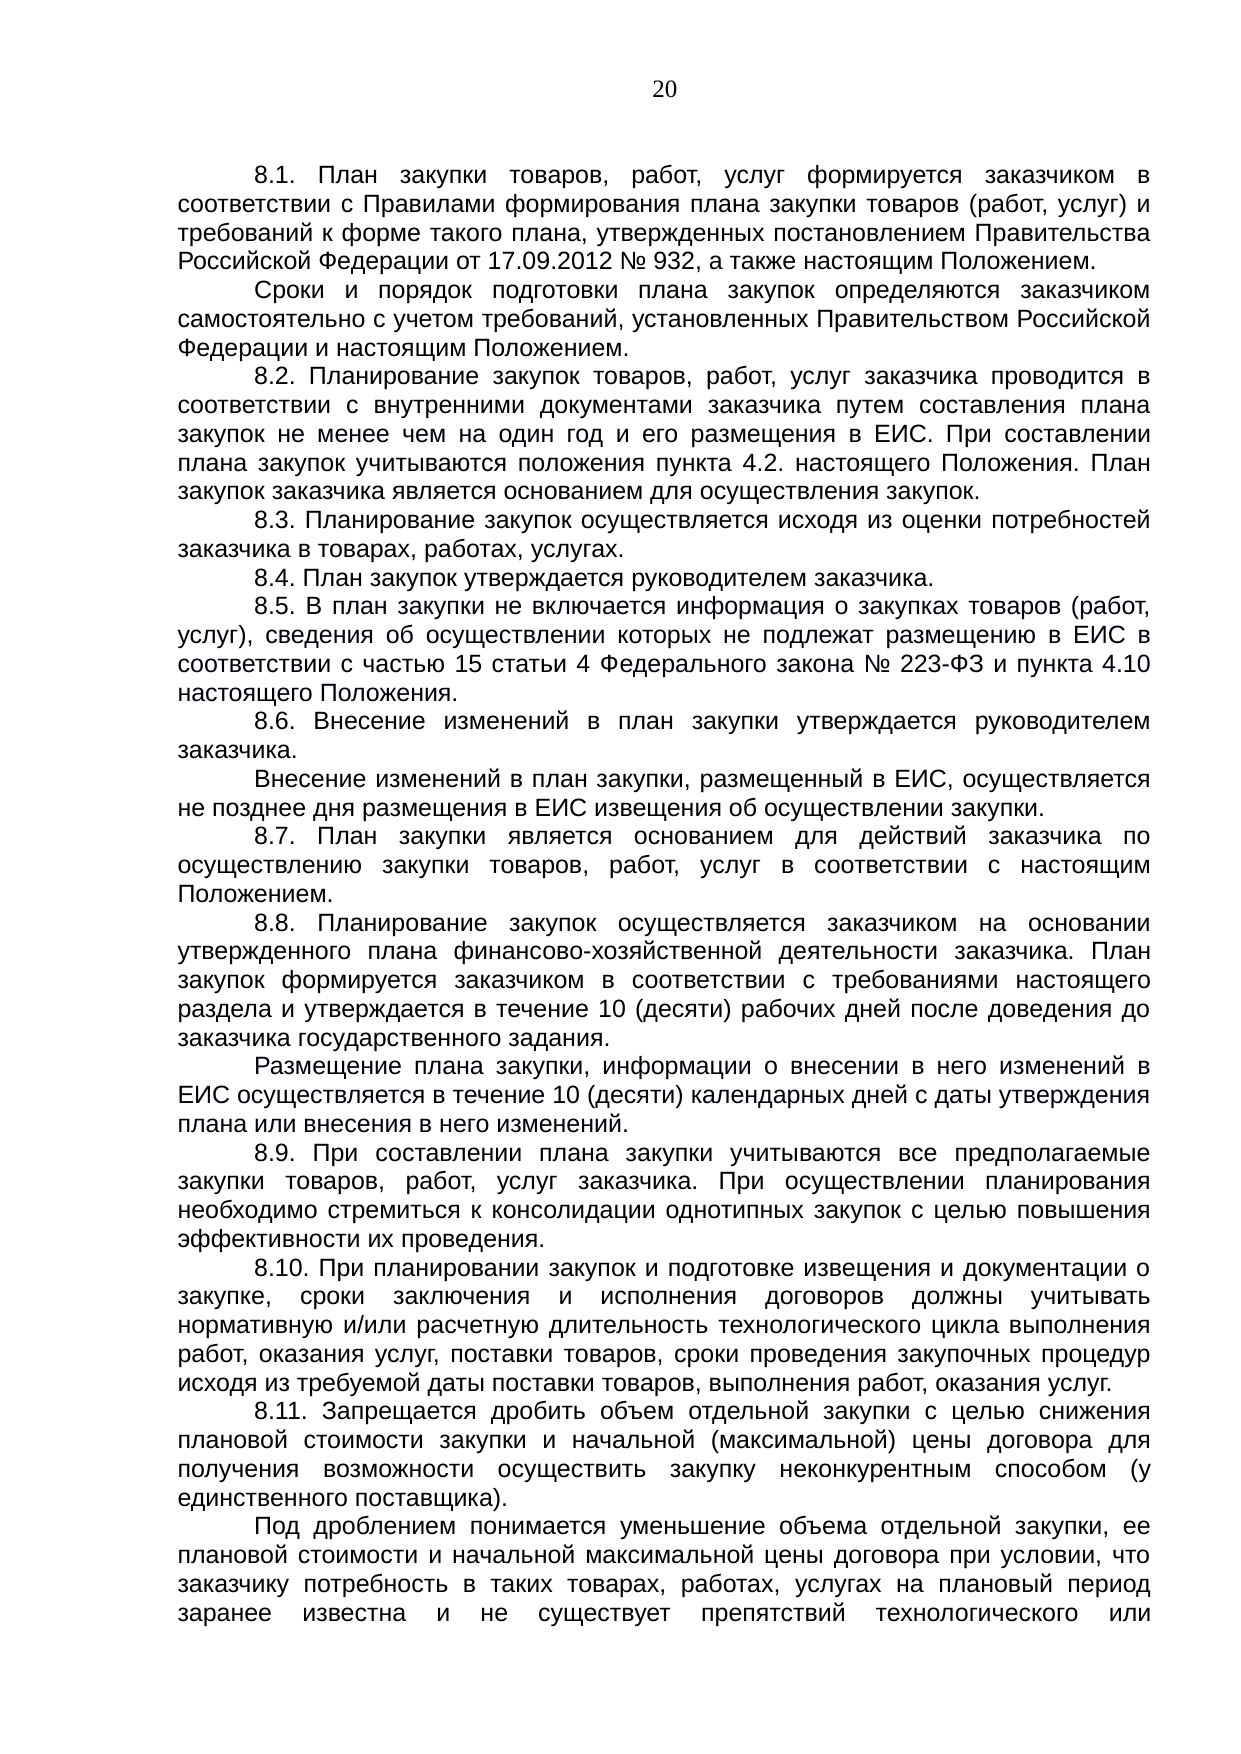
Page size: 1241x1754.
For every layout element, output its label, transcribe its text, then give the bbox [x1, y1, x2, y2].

text 8.4. План закупок утверждается руководителем заказчика. [177, 562, 1152, 591]
text 8.6. Внесение изменений в план закупки утверждается руководителем заказчика. [177, 706, 1152, 764]
text 8.7. План закупки является основанием для действий заказчика по осуществлению закупки товаров, работ, услуг в соответствии с настоящим Положением. [177, 821, 1152, 907]
text 8.1. План закупки товаров, работ, услуг формируется заказчиком в соответствии с Правилами формирования плана закупки товаров (работ, услуг) и требований к форме такого плана, утвержденных постановлением Правительства Российской Федерации от 17.09.2012 № 932, а также настоящим Положением. [177, 160, 1152, 275]
text Внесение изменений в план закупки, размещенный в ЕИС, осуществляется не позднее дня размещения в ЕИС извещения об осуществлении закупки. [177, 764, 1152, 821]
text Сроки и порядок подготовки плана закупок определяются заказчиком самостоятельно с учетом требований, установленных Правительством Российской Федерации и настоящим Положением. [177, 275, 1152, 361]
text Под дроблением понимается уменьшение объема отдельной закупки, ее плановой стоимости и начальной максимальной цены договора при условии, что заказчику потребность в таких товарах, работах, услугах на плановый период заранее известна и не существует препятствий технологического или [177, 1511, 1152, 1626]
text 8.11. Запрещается дробить объем отдельной закупки с целью снижения плановой стоимости закупки и начальной (максимальной) цены договора для получения возможности осуществить закупку неконкурентным способом (у единственного поставщика). [177, 1396, 1152, 1511]
text 8.10. При планировании закупок и подготовке извещения и документации о закупке, сроки заключения и исполнения договоров должны учитывать нормативную и/или расчетную длительность технологического цикла выполнения работ, оказания услуг, поставки товаров, сроки проведения закупочных процедур исходя из требуемой даты поставки товаров, выполнения работ, оказания услуг. [177, 1252, 1152, 1396]
text 8.3. Планирование закупок осуществляется исходя из оценки потребностей заказчика в товарах, работах, услугах. [177, 505, 1152, 562]
text Размещение плана закупки, информации о внесении в него изменений в ЕИС осуществляется в течение 10 (десяти) календарных дней с даты утверждения плана или внесения в него изменений. [177, 1051, 1152, 1137]
text 8.8. Планирование закупок осуществляется заказчиком на основании утвержденного плана финансово-хозяйственной деятельности заказчика. План закупок формируется заказчиком в соответствии с требованиями настоящего раздела и утверждается в течение 10 (десяти) рабочих дней после доведения до заказчика государственного задания. [177, 907, 1152, 1051]
text 8.9. При составлении плана закупки учитываются все предполагаемые закупки товаров, работ, услуг заказчика. При осуществлении планирования необходимо стремиться к консолидации однотипных закупок с целью повышения эффективности их проведения. [177, 1137, 1152, 1252]
text 8.5. В план закупки не включается информация о закупках товаров (работ, услуг), сведения об осуществлении которых не подлежат размещению в ЕИС в соответствии с частью 15 статьи 4 Федерального закона № 223-ФЗ и пункта 4.10 настоящего Положения. [177, 591, 1152, 706]
text 8.2. Планирование закупок товаров, работ, услуг заказчика проводится в соответствии с внутренними документами заказчика путем составления плана закупок не менее чем на один год и его размещения в ЕИС. При составлении плана закупок учитываются положения пункта 4.2. настоящего Положения. План закупок заказчика является основанием для осуществления закупок. [177, 361, 1152, 505]
